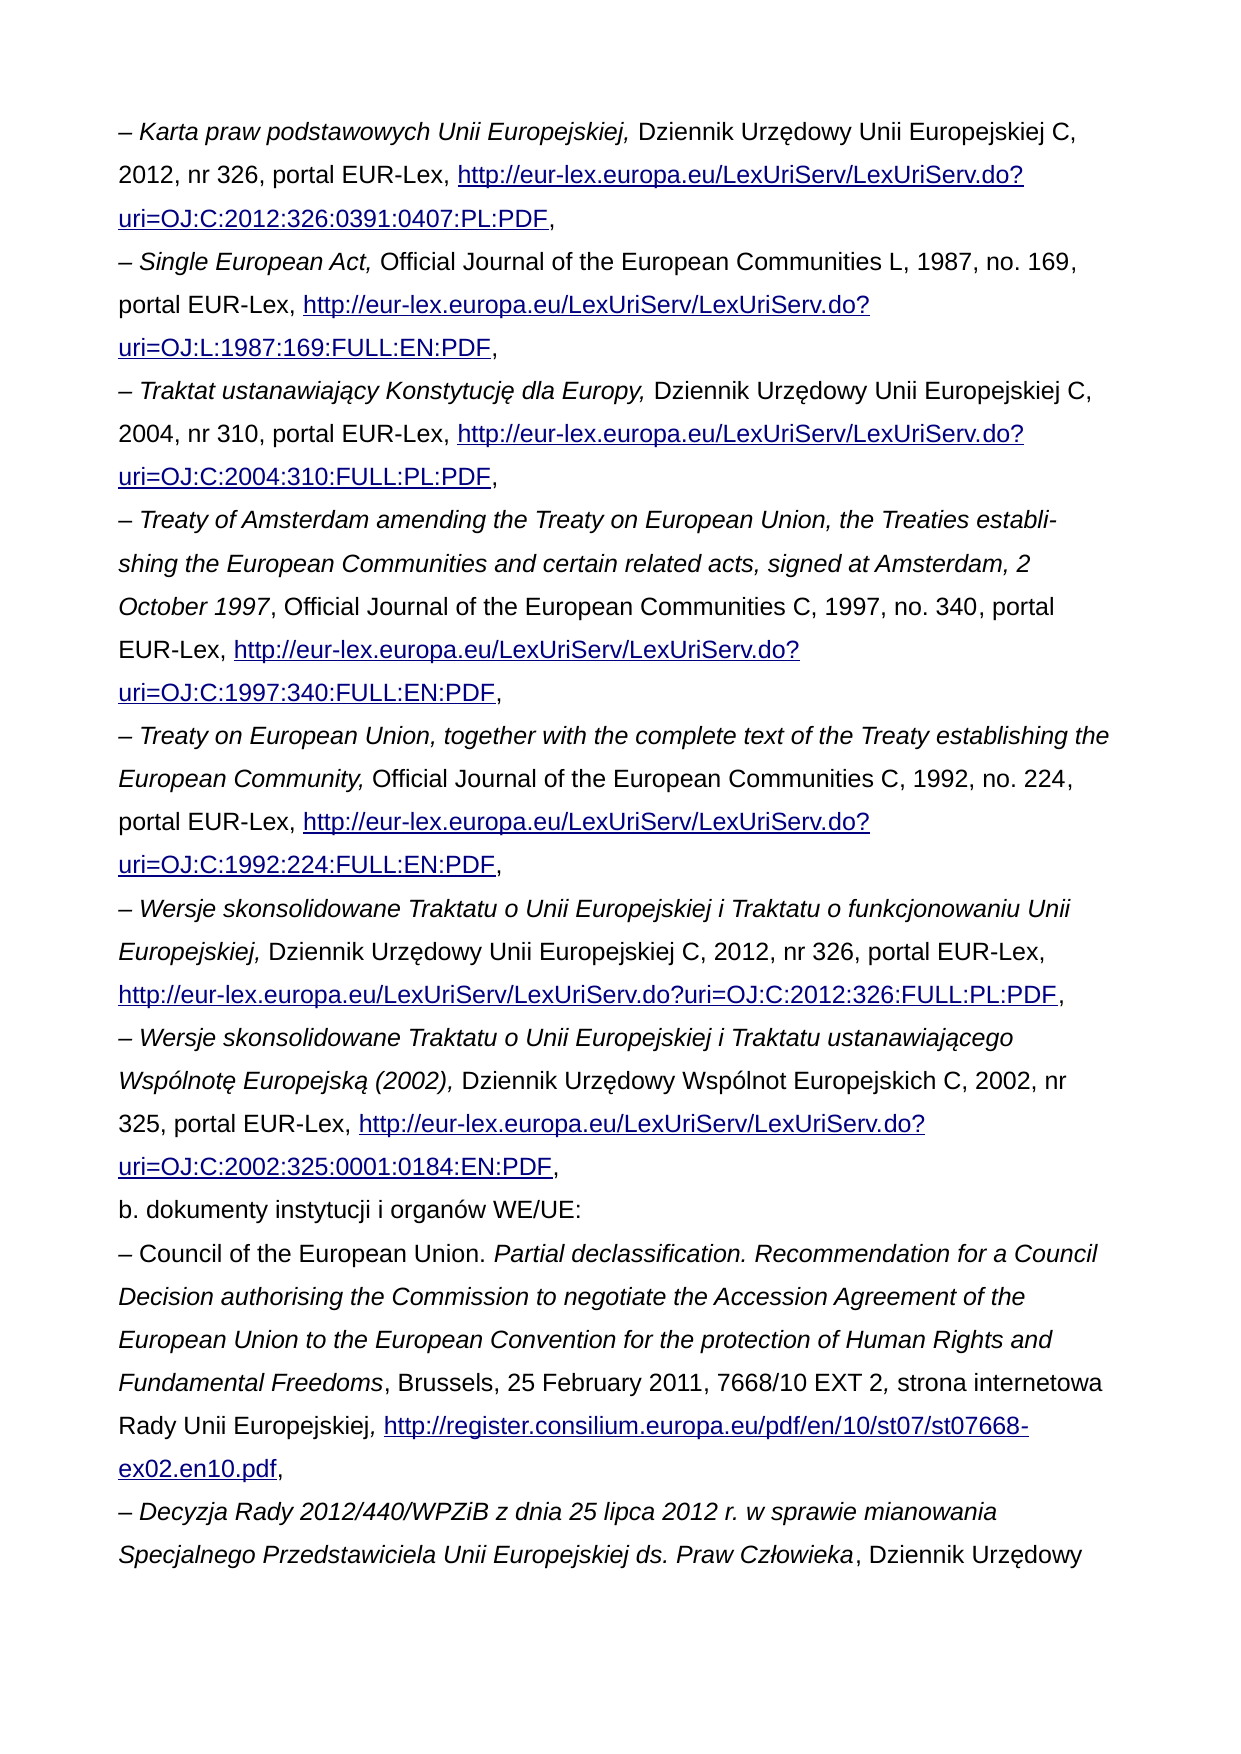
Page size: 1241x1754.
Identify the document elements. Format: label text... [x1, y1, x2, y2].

text – Decyzja Rady 2012/440/WPZiB z dnia 25 lipca 2012 r. w sprawie mianowania Specjalnego Przedstawiciela Unii Europejskiej ds. Praw Człowieka, Dziennik Urzędowy [118, 1497, 1122, 1569]
text – Council of the European Union. Partial declassification. Recommendation for a Council Decision authorising the Commission to negotiate the Accession Agreement of the European Union to the European Convention for the protection of Human Rights and Fundamental Freedoms, Brussels, 25 February 2011, 7668/10 EXT 2, strona internetowa Rady Unii Europejskiej, http://register.consilium.europa.eu/pdf/en/10/st07/st07668-ex02.en10.pdf, [118, 1238, 1122, 1483]
text – Wersje skonsolidowane Traktatu o Unii Europejskiej i Traktatu o funkcjonowaniu Unii Europejskiej, Dziennik Urzędowy Unii Europejskiej C, 2012, nr 326, portal EUR-Lex, http://eur-lex.europa.eu/LexUriServ/LexUriServ.do?uri=OJ:C:2012:326:FULL:PL:PDF, [118, 893, 1122, 1008]
text – Karta praw podstawowych Unii Europejskiej, Dziennik Urzędowy Unii Europejskiej C, 2012, nr 326, portal EUR-Lex, http://eur-lex.europa.eu/LexUriServ/LexUriServ.do?uri=OJ:C:2012:326:0391:0407:PL:PDF, [118, 117, 1122, 232]
text b. dokumenty instytucji i organów WE/UE: [118, 1195, 1122, 1224]
text – Wersje skonsolidowane Traktatu o Unii Europejskiej i Traktatu ustanawiającego Wspólnotę Europejską (2002), Dziennik Urzędowy Wspólnot Europejskich C, 2002, nr 325, portal EUR-Lex, http://eur-lex.europa.eu/LexUriServ/LexUriServ.do?uri=OJ:C:2002:325:0001:0184:EN:PDF, [118, 1023, 1122, 1181]
text – Traktat ustanawiający Konstytucję dla Europy, Dziennik Urzędowy Unii Europejskiej C, 2004, nr 310, portal EUR-Lex, http://eur-lex.europa.eu/LexUriServ/LexUriServ.do?uri=OJ:C:2004:310:FULL:PL:PDF, [118, 376, 1122, 491]
text – Single European Act, Official Journal of the European Communities L, 1987, no. 169, portal EUR-Lex, http://eur-lex.europa.eu/LexUriServ/LexUriServ.do?uri=OJ:L:1987:169:FULL:EN:PDF, [118, 247, 1122, 362]
text – Treaty of Amsterdam amending the Treaty on European Union, the Treaties establi- shing the European Communities and certain related acts, signed at Amsterdam, 2 October 1997, Official Journal of the European Communities C, 1997, no. 340, portal EUR-Lex, http://eur-lex.europa.eu/LexUriServ/LexUriServ.do?uri=OJ:C:1997:340:FULL:EN:PDF, [118, 505, 1122, 707]
text – Treaty on European Union, together with the complete text of the Treaty establishing the European Community, Official Journal of the European Communities C, 1992, no. 224, portal EUR-Lex, http://eur-lex.europa.eu/LexUriServ/LexUriServ.do?uri=OJ:C:1992:224:FULL:EN:PDF, [118, 721, 1122, 879]
